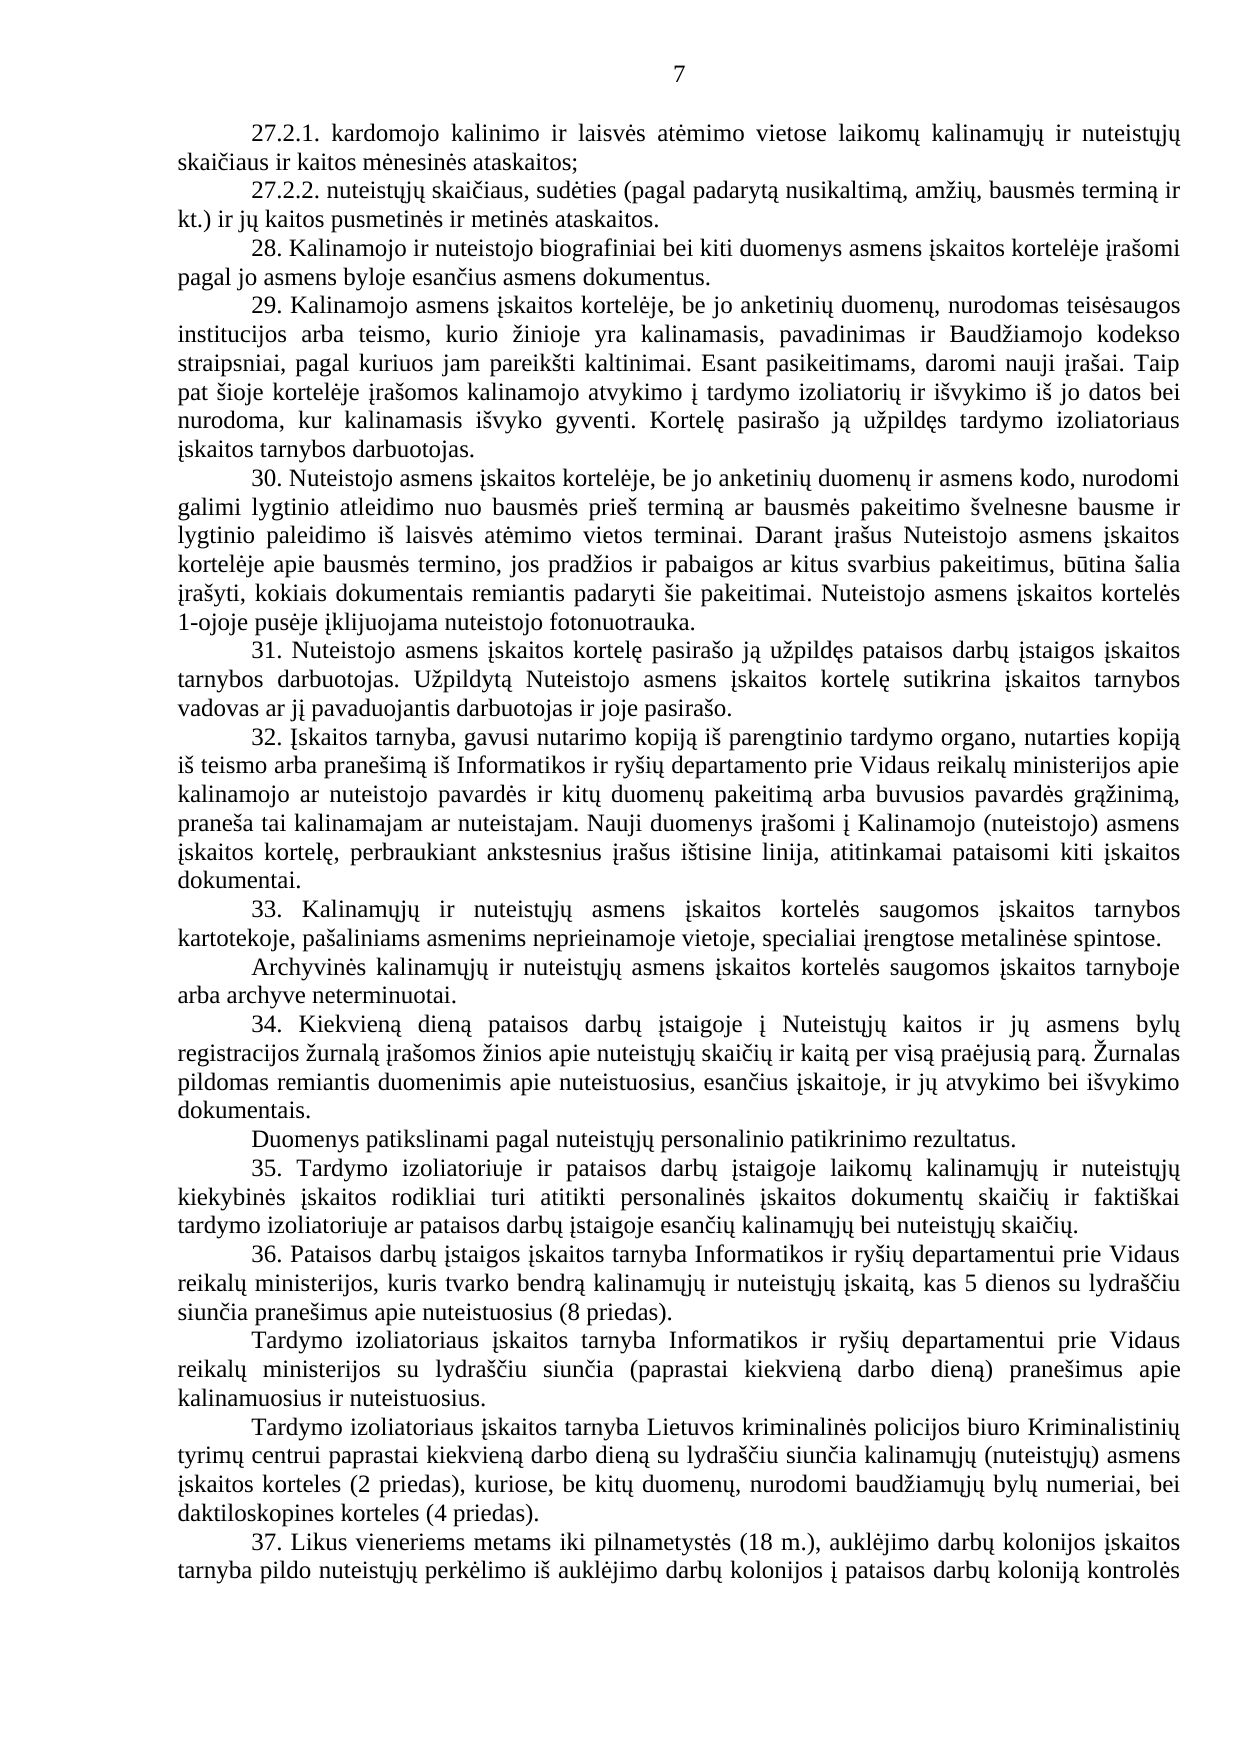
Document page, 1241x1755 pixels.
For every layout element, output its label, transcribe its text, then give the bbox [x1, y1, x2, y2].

text 28. Kalinamojo ir nuteistojo biografiniai bei kiti duomenys asmens įskaitos kortelėje įrašomi pagal jo asmens byloje esančius asmens dokumentus. [177, 233, 1181, 291]
text 36. Pataisos darbų įstaigos įskaitos tarnyba Informatikos ir ryšių departamentui prie Vidaus reikalų ministerijos, kuris tvarko bendrą kalinamųjų ir nuteistųjų įskaitą, kas 5 dienos su lydraščiu siunčia pranešimus apie nuteistuosius (8 priedas). [177, 1239, 1181, 1326]
text 27.2.2. nuteistųjų skaičiaus, sudėties (pagal padarytą nusikaltimą, amžių, bausmės terminą ir kt.) ir jų kaitos pusmetinės ir metinės ataskaitos. [177, 176, 1181, 233]
text Tardymo izoliatoriaus įskaitos tarnyba Lietuvos kriminalinės policijos biuro Kriminalistinių tyrimų centrui paprastai kiekvieną darbo dieną su lydraščiu siunčia kalinamųjų (nuteistųjų) asmens įskaitos korteles (2 priedas), kuriose, be kitų duomenų, nurodomi baudžiamųjų bylų numeriai, bei daktiloskopines korteles (4 priedas). [177, 1412, 1181, 1527]
text Archyvinės kalinamųjų ir nuteistųjų asmens įskaitos kortelės saugomos įskaitos tarnyboje arba archyve neterminuotai. [177, 952, 1181, 1009]
text 29. Kalinamojo asmens įskaitos kortelėje, be jo anketinių duomenų, nurodomas teisėsaugos institucijos arba teismo, kurio žinioje yra kalinamasis, pavadinimas ir Baudžiamojo kodekso straipsniai, pagal kuriuos jam pareikšti kaltinimai. Esant pasikeitimams, daromi nauji įrašai. Taip pat šioje kortelėje įrašomos kalinamojo atvykimo į tardymo izoliatorių ir išvykimo iš jo datos bei nurodoma, kur kalinamasis išvyko gyventi. Kortelę pasirašo ją užpildęs tardymo izoliatoriaus įskaitos tarnybos darbuotojas. [177, 291, 1181, 463]
text 32. Įskaitos tarnyba, gavusi nutarimo kopiją iš parengtinio tardymo organo, nutarties kopiją iš teismo arba pranešimą iš Informatikos ir ryšių departamento prie Vidaus reikalų ministerijos apie kalinamojo ar nuteistojo pavardės ir kitų duomenų pakeitimą arba buvusios pavardės grąžinimą, praneša tai kalinamajam ar nuteistajam. Nauji duomenys įrašomi į Kalinamojo (nuteistojo) asmens įskaitos kortelę, perbraukiant ankstesnius įrašus ištisine linija, atitinkamai pataisomi kiti įskaitos dokumentai. [177, 722, 1181, 894]
text Duomenys patikslinami pagal nuteistųjų personalinio patikrinimo rezultatus. [177, 1124, 1181, 1153]
text 34. Kiekvieną dieną pataisos darbų įstaigoje į Nuteistųjų kaitos ir jų asmens bylų registracijos žurnalą įrašomos žinios apie nuteistųjų skaičių ir kaitą per visą praėjusią parą. Žurnalas pildomas remiantis duomenimis apie nuteistuosius, esančius įskaitoje, ir jų atvykimo bei išvykimo dokumentais. [177, 1009, 1181, 1124]
text 37. Likus vieneriems metams iki pilnametystės (18 m.), auklėjimo darbų kolonijos įskaitos tarnyba pildo nuteistųjų perkėlimo iš auklėjimo darbų kolonijos į pataisos darbų koloniją kontrolės [177, 1527, 1181, 1584]
text 27.2.1. kardomojo kalinimo ir laisvės atėmimo vietose laikomų kalinamųjų ir nuteistųjų skaičiaus ir kaitos mėnesinės ataskaitos; [177, 118, 1181, 176]
text 35. Tardymo izoliatoriuje ir pataisos darbų įstaigoje laikomų kalinamųjų ir nuteistųjų kiekybinės įskaitos rodikliai turi atitikti personalinės įskaitos dokumentų skaičių ir faktiškai tardymo izoliatoriuje ar pataisos darbų įstaigoje esančių kalinamųjų bei nuteistųjų skaičių. [177, 1153, 1181, 1239]
text Tardymo izoliatoriaus įskaitos tarnyba Informatikos ir ryšių departamentui prie Vidaus reikalų ministerijos su lydraščiu siunčia (paprastai kiekvieną darbo dieną) pranešimus apie kalinamuosius ir nuteistuosius. [177, 1326, 1181, 1412]
text 33. Kalinamųjų ir nuteistųjų asmens įskaitos kortelės saugomos įskaitos tarnybos kartotekoje, pašaliniams asmenims neprieinamoje vietoje, specialiai įrengtose metalinėse spintose. [177, 894, 1181, 952]
text 30. Nuteistojo asmens įskaitos kortelėje, be jo anketinių duomenų ir asmens kodo, nurodomi galimi lygtinio atleidimo nuo bausmės prieš terminą ar bausmės pakeitimo švelnesne bausme ir lygtinio paleidimo iš laisvės atėmimo vietos terminai. Darant įrašus Nuteistojo asmens įskaitos kortelėje apie bausmės termino, jos pradžios ir pabaigos ar kitus svarbius pakeitimus, būtina šalia įrašyti, kokiais dokumentais remiantis padaryti šie pakeitimai. Nuteistojo asmens įskaitos kortelės 1-ojoje pusėje įklijuojama nuteistojo fotonuotrauka. [177, 463, 1181, 636]
text 31. Nuteistojo asmens įskaitos kortelę pasirašo ją užpildęs pataisos darbų įstaigos įskaitos tarnybos darbuotojas. Užpildytą Nuteistojo asmens įskaitos kortelę sutikrina įskaitos tarnybos vadovas ar jį pavaduojantis darbuotojas ir joje pasirašo. [177, 636, 1181, 722]
